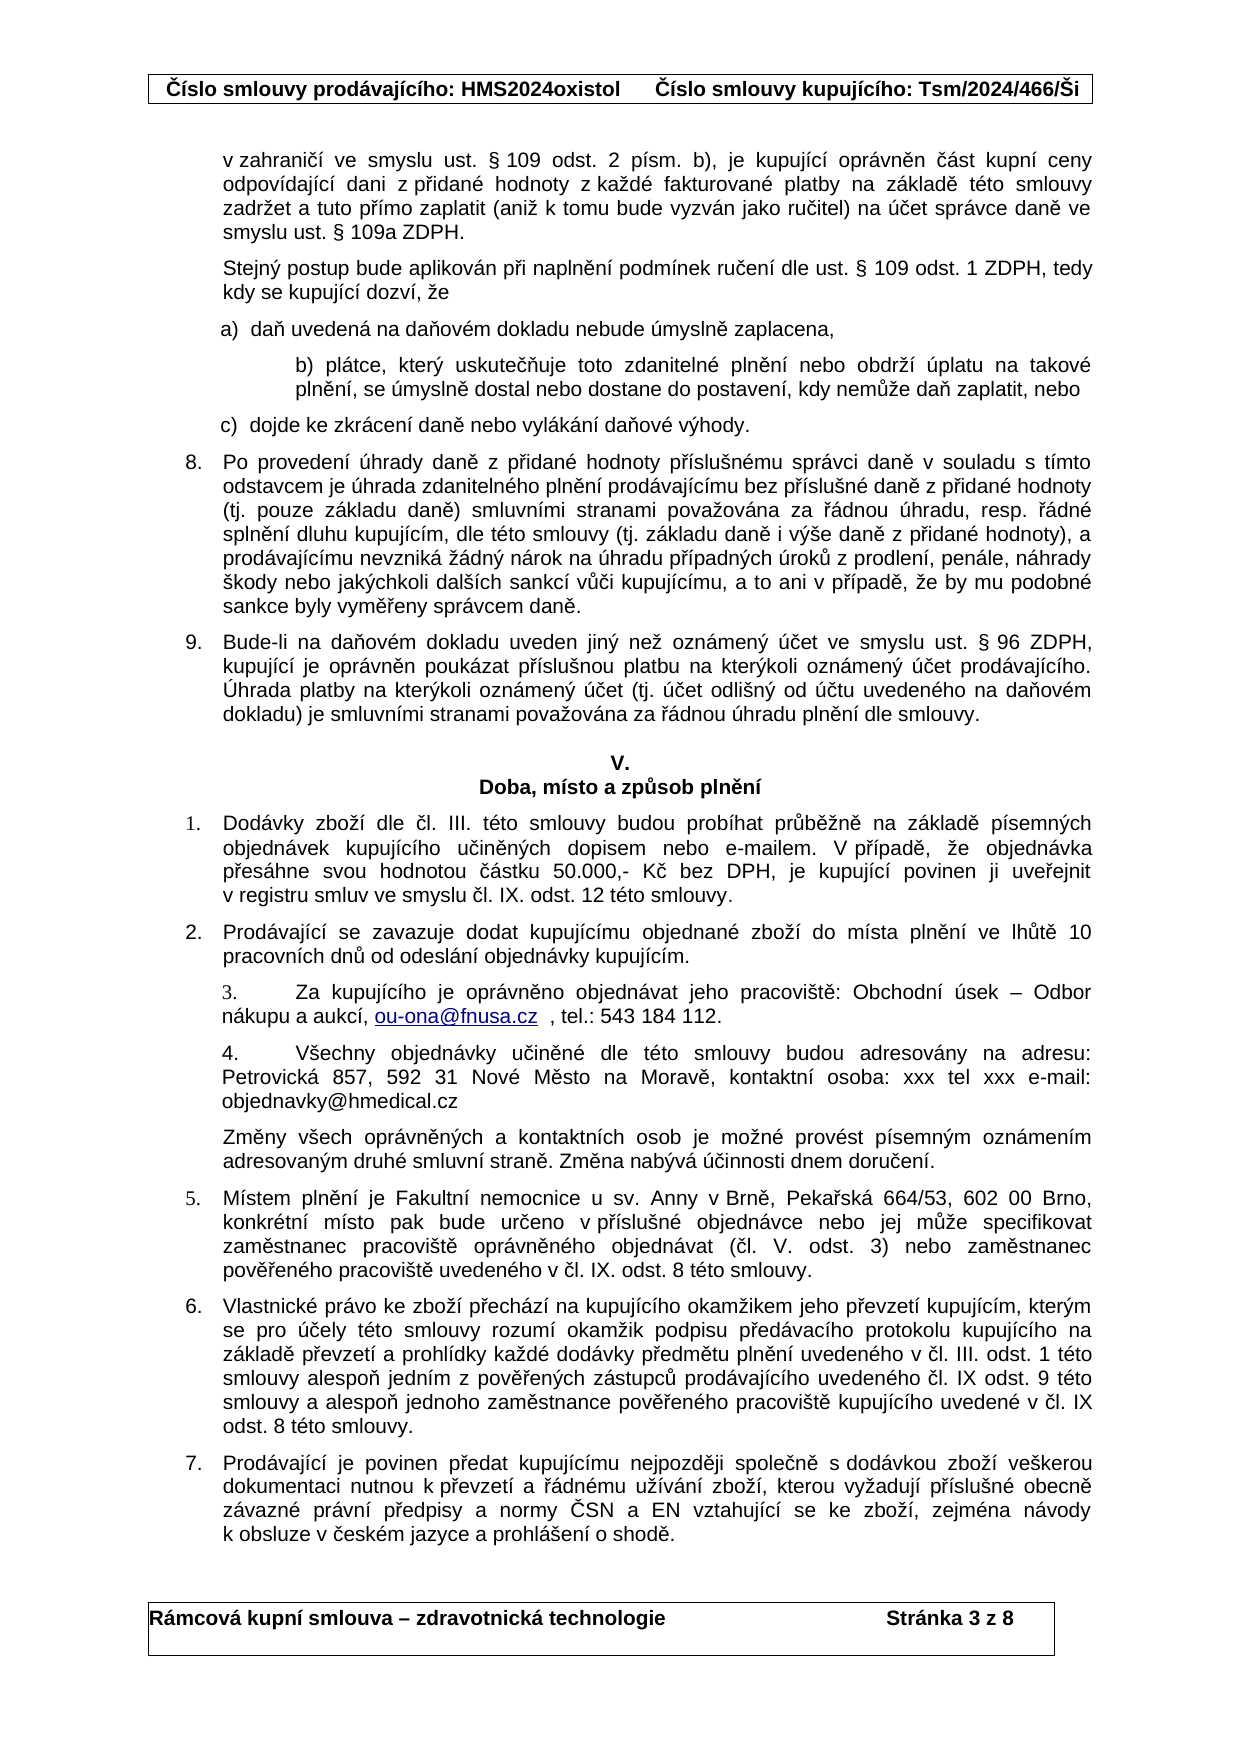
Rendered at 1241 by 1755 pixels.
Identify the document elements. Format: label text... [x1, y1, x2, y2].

list Bude-li na daňovém dokladu uveden jiný než oznámený účet ve smyslu ust. § 96 ZDPH, kupující je oprávněn poukázat příslušnou platbu na kterýkoli oznámený účet prodávajícího. Úhrada platby na kterýkoli oznámený účet (tj. účet odlišný od účtu uvedeného na daňovém dokladu) je smluvními stranami považována za řádnou úhradu plnění dle smlouvy. [185, 630, 1093, 726]
text Stejný postup bude aplikován při naplnění podmínek ručení dle ust. § 109 odst. 1 ZDPH, tedy kdy se kupující dozví, že [223, 256, 1093, 304]
text c) dojde ke zkrácení daně nebo vylákání daňové výhody. [148, 413, 1093, 437]
text b) plátce, který uskutečňuje toto zdanitelné plnění nebo obdrží úplatu na takové plnění, se úmyslně dostal nebo dostane do postavení, kdy nemůže daň zaplatit, nebo [295, 353, 1093, 401]
subtitle Doba, místo a způsob plnění [148, 775, 1093, 799]
list Za kupujícího je oprávněno objednávat jeho pracoviště: Obchodní úsek – Odbor nákupu a aukcí, ou-ona@fnusa.cz , tel.: 543 184 112. [222, 980, 1093, 1028]
list Prodávající je povinen předat kupujícímu nejpozději společně s dodávkou zboží veškerou dokumentaci nutnou k převzetí a řádnému užívání zboží, kterou vyžadují příslušné obecně závazné právní předpisy a normy ČSN a EN vztahující se ke zboží, zejména návody k obsluze v českém jazyce a prohlášení o shodě. [185, 1450, 1093, 1546]
text a) daň uvedená na daňovém dokladu nebude úmyslně zaplacena, [148, 316, 1093, 340]
list Dodávky zboží dle čl. III. této smlouvy budou probíhat průběžně na základě písemných objednávek kupujícího učiněných dopisem nebo e-mailem. V případě, že objednávka přesáhne svou hodnotou částku 50.000,- Kč bez DPH, je kupující povinen ji uveřejnit v registru smluv ve smyslu čl. IX. odst. 12 této smlouvy. [185, 811, 1093, 907]
list Všechny objednávky učiněné dle této smlouvy budou adresovány na adresu: Petrovická 857, 592 31 Nové Město na Moravě, kontaktní osoba: xxx tel xxx e-mail: objednavky@hmedical.cz [222, 1041, 1093, 1113]
text Změny všech oprávněných a kontaktních osob je možné provést písemným oznámením adresovaným druhé smluvní straně. Změna nabývá účinnosti dnem doručení. [223, 1125, 1093, 1173]
list Prodávající se zavazuje dodat kupujícímu objednané zboží do místa plnění ve lhůtě 10 pracovních dnů od odeslání objednávky kupujícím. [185, 920, 1093, 968]
list Místem plnění je Fakultní nemocnice u sv. Anny v Brně, Pekařská 664/53, 602 00 Brno, konkrétní místo pak bude určeno v příslušné objednávce nebo jej může specifikovat zaměstnanec pracoviště oprávněného objednávat (čl. V. odst. 3) nebo zaměstnanec pověřeného pracoviště uvedeného v čl. IX. odst. 8 této smlouvy. [185, 1186, 1093, 1282]
text V. [148, 751, 1093, 775]
list v zahraničí ve smyslu ust. § 109 odst. 2 písm. b), je kupující oprávněn část kupní ceny odpovídající dani z přidané hodnoty z každé fakturované platby na základě této smlouvy zadržet a tuto přímo zaplatit (aniž k tomu bude vyzván jako ručitel) na účet správce daně ve smyslu ust. § 109a ZDPH. [185, 148, 1093, 243]
list Po provedení úhrady daně z přidané hodnoty příslušnému správci daně v souladu s tímto odstavcem je úhrada zdanitelného plnění prodávajícímu bez příslušné daně z přidané hodnoty (tj. pouze základu daně) smluvními stranami považována za řádnou úhradu, resp. řádné splnění dluhu kupujícím, dle této smlouvy (tj. základu daně i výše daně z přidané hodnoty), a prodávajícímu nevzniká žádný nárok na úhradu případných úroků z prodlení, penále, náhrady škody nebo jakýchkoli dalších sankcí vůči kupujícímu, a to ani v případě, že by mu podobné sankce byly vyměřeny správcem daně. [185, 450, 1093, 617]
list Vlastnické právo ke zboží přechází na kupujícího okamžikem jeho převzetí kupujícím, kterým se pro účely této smlouvy rozumí okamžik podpisu předávacího protokolu kupujícího na základě převzetí a prohlídky každé dodávky předmětu plnění uvedeného v čl. III. odst. 1 této smlouvy alespoň jedním z pověřených zástupců prodávajícího uvedeného čl. IX odst. 9 této smlouvy a alespoň jednoho zaměstnance pověřeného pracoviště kupujícího uvedené v čl. IX odst. 8 této smlouvy. [185, 1294, 1093, 1438]
